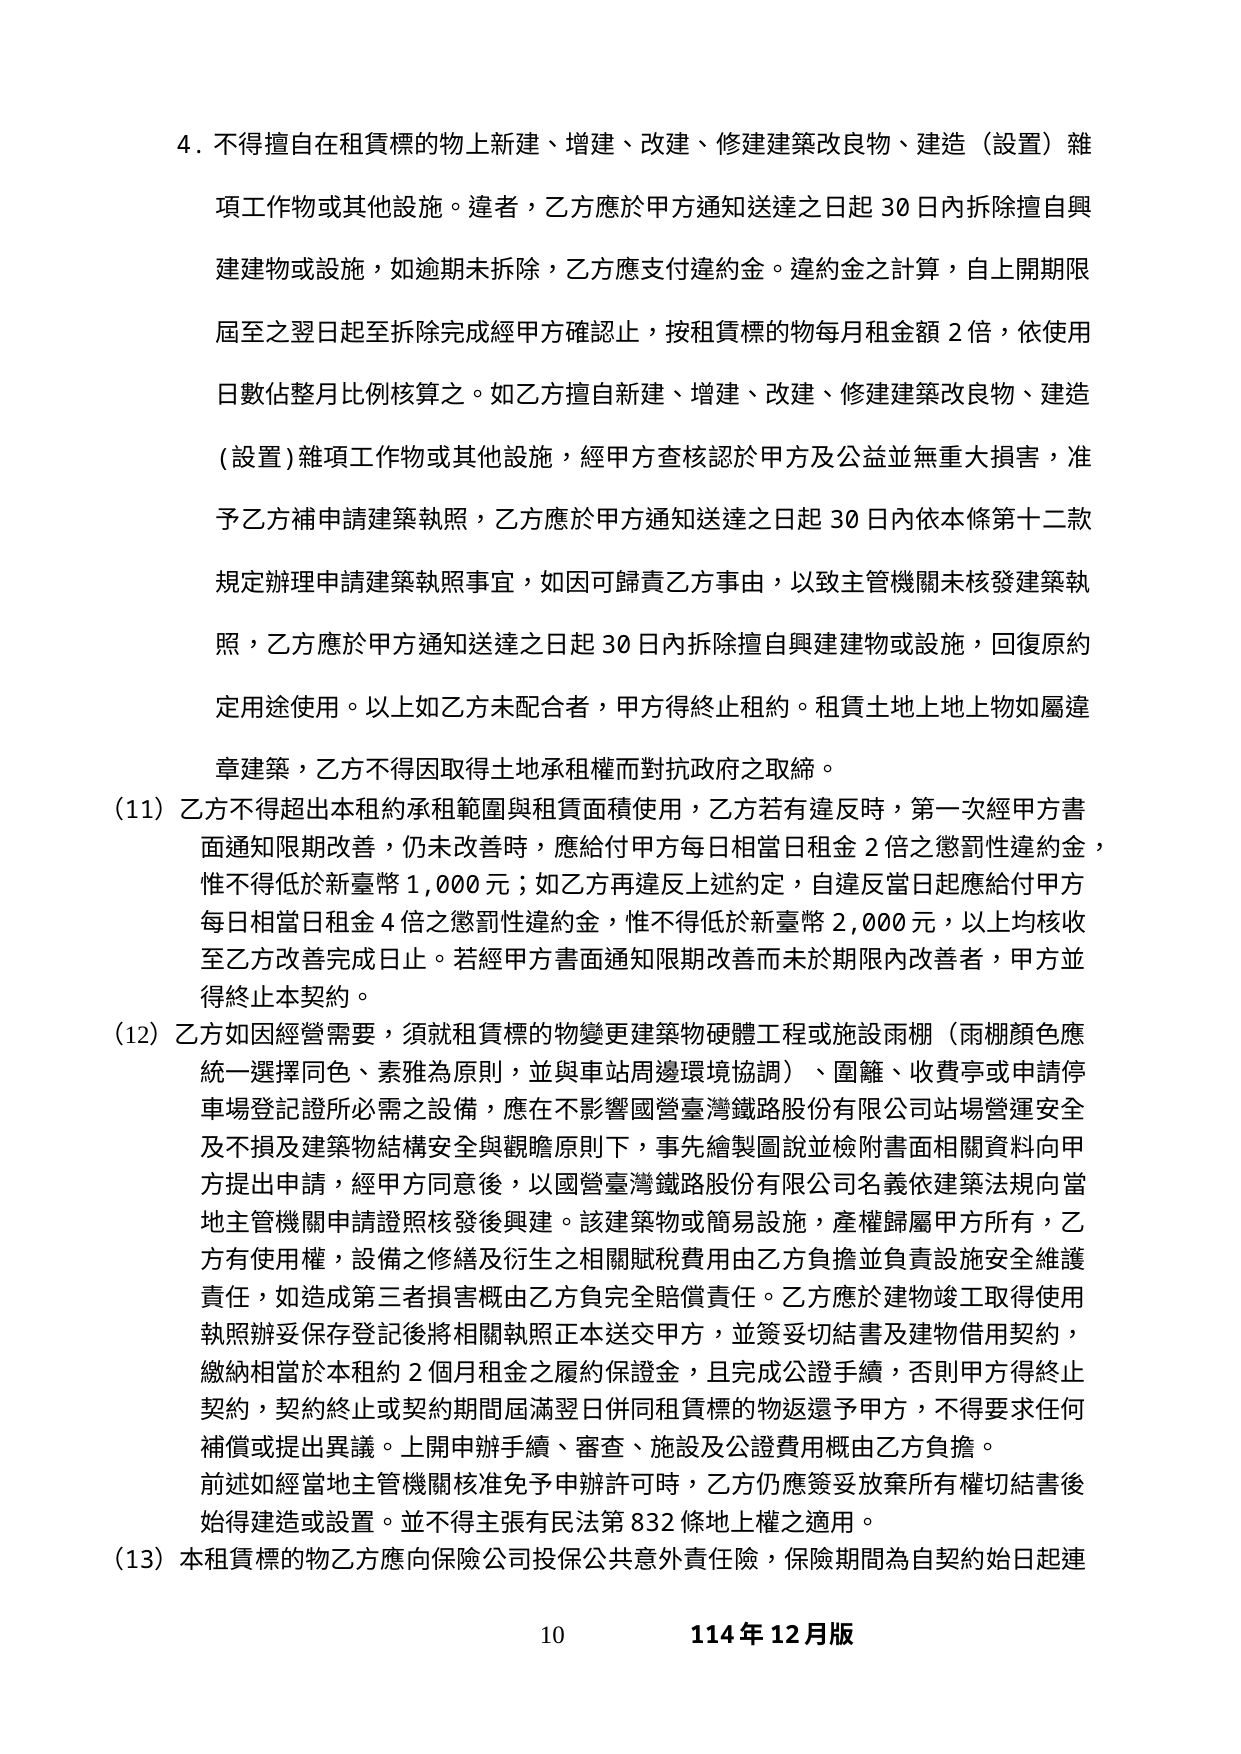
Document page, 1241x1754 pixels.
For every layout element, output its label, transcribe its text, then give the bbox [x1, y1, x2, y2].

list 本租賃標的物乙方應向保險公司投保公共意外責任險，保險期間為自契約始日起連續涵蓋本契約存續期間。若標的為室內法定停車場須加保火險（受益人為甲方），並於投保後將保險單據或證明文件正本送交甲方核備。保險金額(新臺幣)規劃依總(樓板)面積適用如下: [99, 1539, 1087, 1576]
list 乙方如因經營需要，須就租賃標的物變更建築物硬體工程或施設雨棚（雨棚顏色應統一選擇同色、素雅為原則，並與車站周邊環境協調）、圍籬、收費亭或申請停車場登記證所必需之設備，應在不影響國營臺灣鐵路股份有限公司站場營運安全及不損及建築物結構安全與觀瞻原則下，事先繪製圖說並檢附書面相關資料向甲方提出申請，經甲方同意後，以國營臺灣鐵路股份有限公司名義依建築法規向當地主管機關申請證照核發後興建。該建築物或簡易設施，產權歸屬甲方所有，乙方有使用權，設備之修繕及衍生之相關賦稅費用由乙方負擔並負責設施安全維護責任，如造成第三者損害概由乙方負完全賠償責任。乙方應於建物竣工取得使用執照辦妥保存登記後將相關執照正本送交甲方，並簽妥切結書及建物借用契約，繳納相當於本租約2個月租金之履約保證金，且完成公證手續，否則甲方得終止契約，契約終止或契約期間屆滿翌日併同租賃標的物返還予甲方，不得要求任何補償或提出異議。上開申辦手續、審查、施設及公證費用概由乙方負擔。 [99, 1014, 1087, 1464]
text 前述如經當地主管機關核准免予申辦許可時，乙方仍應簽妥放棄所有權切結書後，始得建造或設置。並不得主張有民法第832條地上權之適用。 [200, 1464, 1087, 1539]
list 乙方不得超出本租約承租範圍與租賃面積使用，乙方若有違反時，第一次經甲方書面通知限期改善，仍未改善時，應給付甲方每日相當日租金2倍之懲罰性違約金，惟不得低於新臺幣1,000元；如乙方再違反上述約定，自違反當日起應給付甲方每日相當日租金4倍之懲罰性違約金，惟不得低於新臺幣2,000元，以上均核收至乙方改善完成日止。若經甲方書面通知限期改善而未於期限內改善者，甲方並得終止本契約。 [99, 789, 1087, 1014]
list 不得擅自在租賃標的物上新建、增建、改建、修建建築改良物、建造（設置）雜項工作物或其他設施。違者，乙方應於甲方通知送達之日起30日內拆除擅自興建建物或設施，如逾期未拆除，乙方應支付違約金。違約金之計算，自上開期限屆至之翌日起至拆除完成經甲方確認止，按租賃標的物每月租金額2倍，依使用日數佔整月比例核算之。如乙方擅自新建、增建、改建、修建建築改良物、建造(設置)雜項工作物或其他設施，經甲方查核認於甲方及公益並無重大損害，准予乙方補申請建築執照，乙方應於甲方通知送達之日起30日內依本條第十二款規定辦理申請建築執照事宜，如因可歸責乙方事由，以致主管機關未核發建築執照，乙方應於甲方通知送達之日起30日內拆除擅自興建建物或設施，回復原約定用途使用。以上如乙方未配合者，甲方得終止租約。租賃土地上地上物如屬違章建築，乙方不得因取得土地承租權而對抗政府之取締。 [176, 101, 1093, 789]
